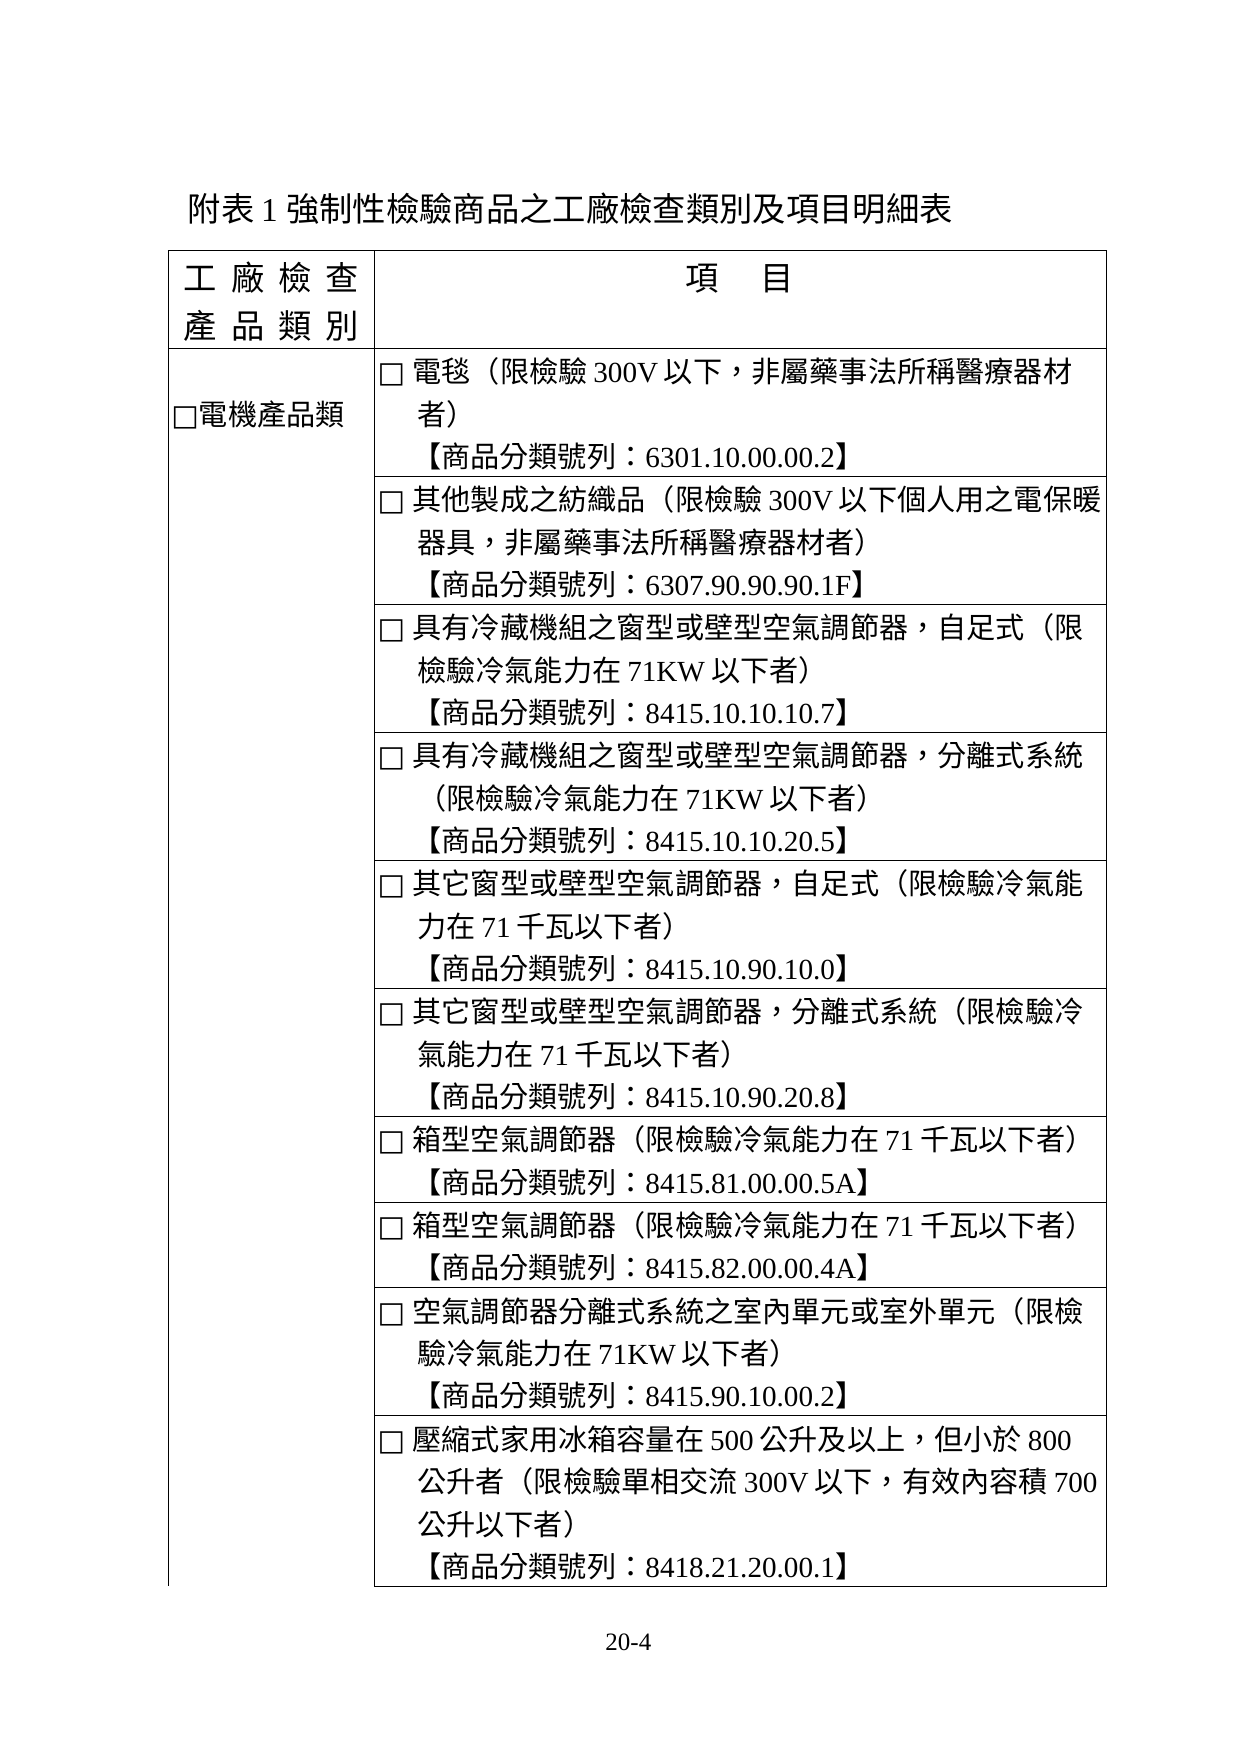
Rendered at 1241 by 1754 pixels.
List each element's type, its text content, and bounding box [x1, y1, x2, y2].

table_cell □ 壓縮式家用冰箱容量在500公升及以上，但小於800公升者（限檢驗單相交流300V以下，有效內容積700公升以下者） 【商品分類號列：8418.21.20.00.1】 [375, 1416, 1106, 1586]
table_header 項 目 [375, 251, 1106, 348]
table_cell □ 其它窗型或壁型空氣調節器，自足式（限檢驗冷氣能力在71千瓦以下者） 【商品分類號列：8415.10.90.10.0】 [375, 861, 1106, 988]
text 附表1 強制性檢驗商品之工廠檢查類別及項目明細表 [187, 183, 1069, 231]
table_cell [169, 1287, 374, 1415]
table_cell □ 具有冷藏機組之窗型或壁型空氣調節器，自足式（限檢驗冷氣能力在71KW以下者） 【商品分類號列：8415.10.10.10.7】 [375, 605, 1106, 732]
table_cell □ 其它窗型或壁型空氣調節器，分離式系統（限檢驗冷氣能力在71千瓦以下者） 【商品分類號列：8415.10.90.20.8】 [375, 989, 1106, 1116]
table_cell □ 箱型空氣調節器（限檢驗冷氣能力在71千瓦以下者） 【商品分類號列：8415.82.00.00.4A】 [375, 1203, 1106, 1287]
table_cell □ 箱型空氣調節器（限檢驗冷氣能力在71千瓦以下者） 【商品分類號列：8415.81.00.00.5A】 [375, 1117, 1106, 1202]
table_header 工廠檢查 產品類別 [169, 251, 374, 348]
table_cell [169, 860, 374, 988]
table_cell [169, 1202, 374, 1287]
table_cell □ 空氣調節器分離式系統之室內單元或室外單元（限檢驗冷氣能力在71KW以下者） 【商品分類號列：8415.90.10.00.2】 [375, 1288, 1106, 1415]
table_cell □ 電毯（限檢驗300V以下，非屬藥事法所稱醫療器材者） 【商品分類號列：6301.10.00.00.2】 [375, 349, 1106, 476]
table_cell □ 其他製成之紡織品（限檢驗300V以下個人用之電保暖器具，非屬藥事法所稱醫療器材者） 【商品分類號列：6307.90.90.90.1F】 [375, 477, 1106, 604]
table_cell □ 具有冷藏機組之窗型或壁型空氣調節器，分離式系統（限檢驗冷氣能力在71KW以下者） 【商品分類號列：8415.10.10.20.5】 [375, 733, 1106, 860]
table_cell [169, 604, 374, 732]
table_cell □電機產品類 [169, 349, 374, 476]
table_cell [169, 476, 374, 604]
table_cell [169, 988, 374, 1116]
table_cell [169, 1415, 374, 1586]
table_cell [169, 1116, 374, 1202]
table_cell [169, 732, 374, 860]
